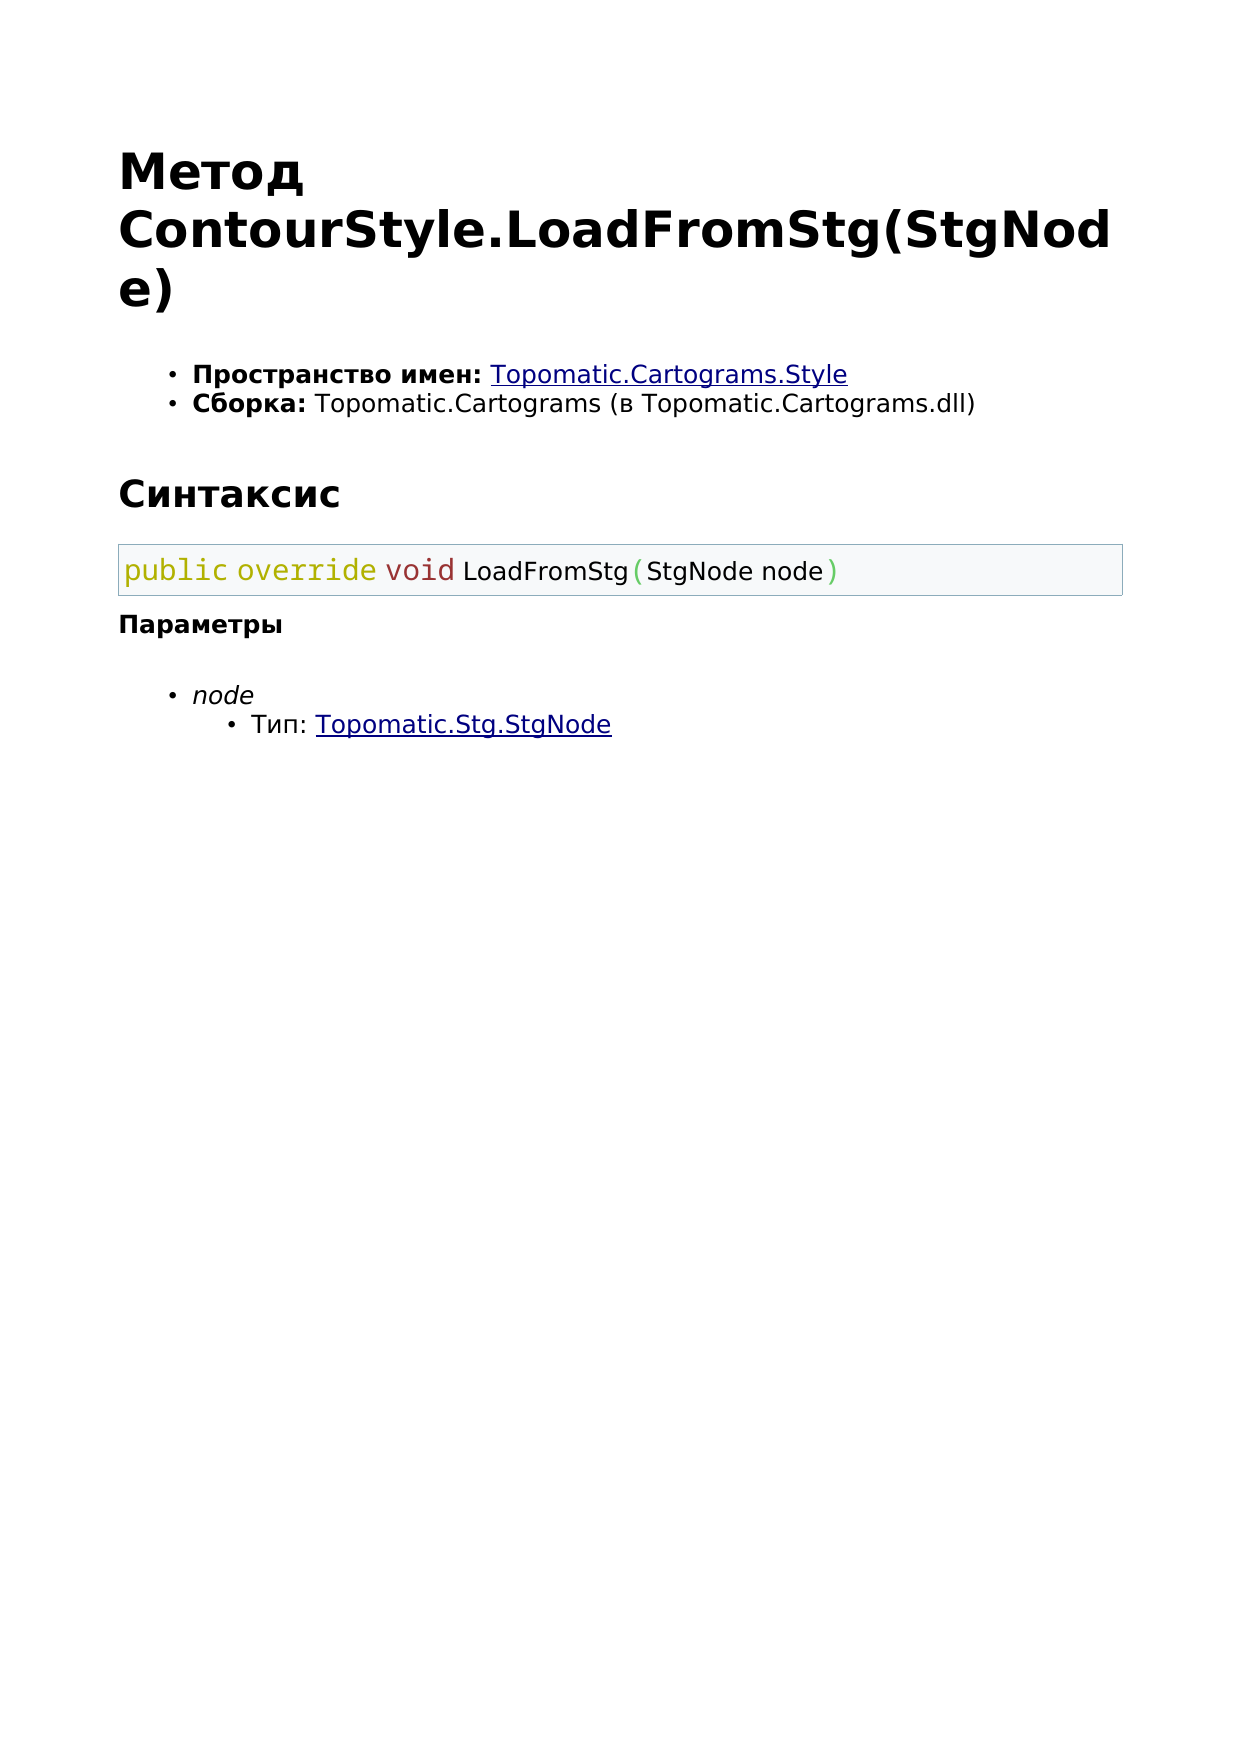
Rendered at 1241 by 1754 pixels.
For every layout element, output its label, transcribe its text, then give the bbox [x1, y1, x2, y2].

list Сборка: Topomatic.Cartograms (в Topomatic.Cartograms.dll) [177, 389, 1122, 418]
list Тип: Topomatic.Stg.StgNode [236, 710, 1122, 739]
table_header public override void LoadFromStg(StgNode node) [119, 545, 1122, 595]
text Параметры [118, 610, 1122, 639]
list Пространство имен: Topomatic.Cartograms.Style [177, 360, 1122, 389]
subtitle Метод ContourStyle.LoadFromStg(StgNode) [118, 143, 1122, 318]
list node [177, 681, 1122, 710]
subtitle Синтаксис [118, 473, 1122, 516]
